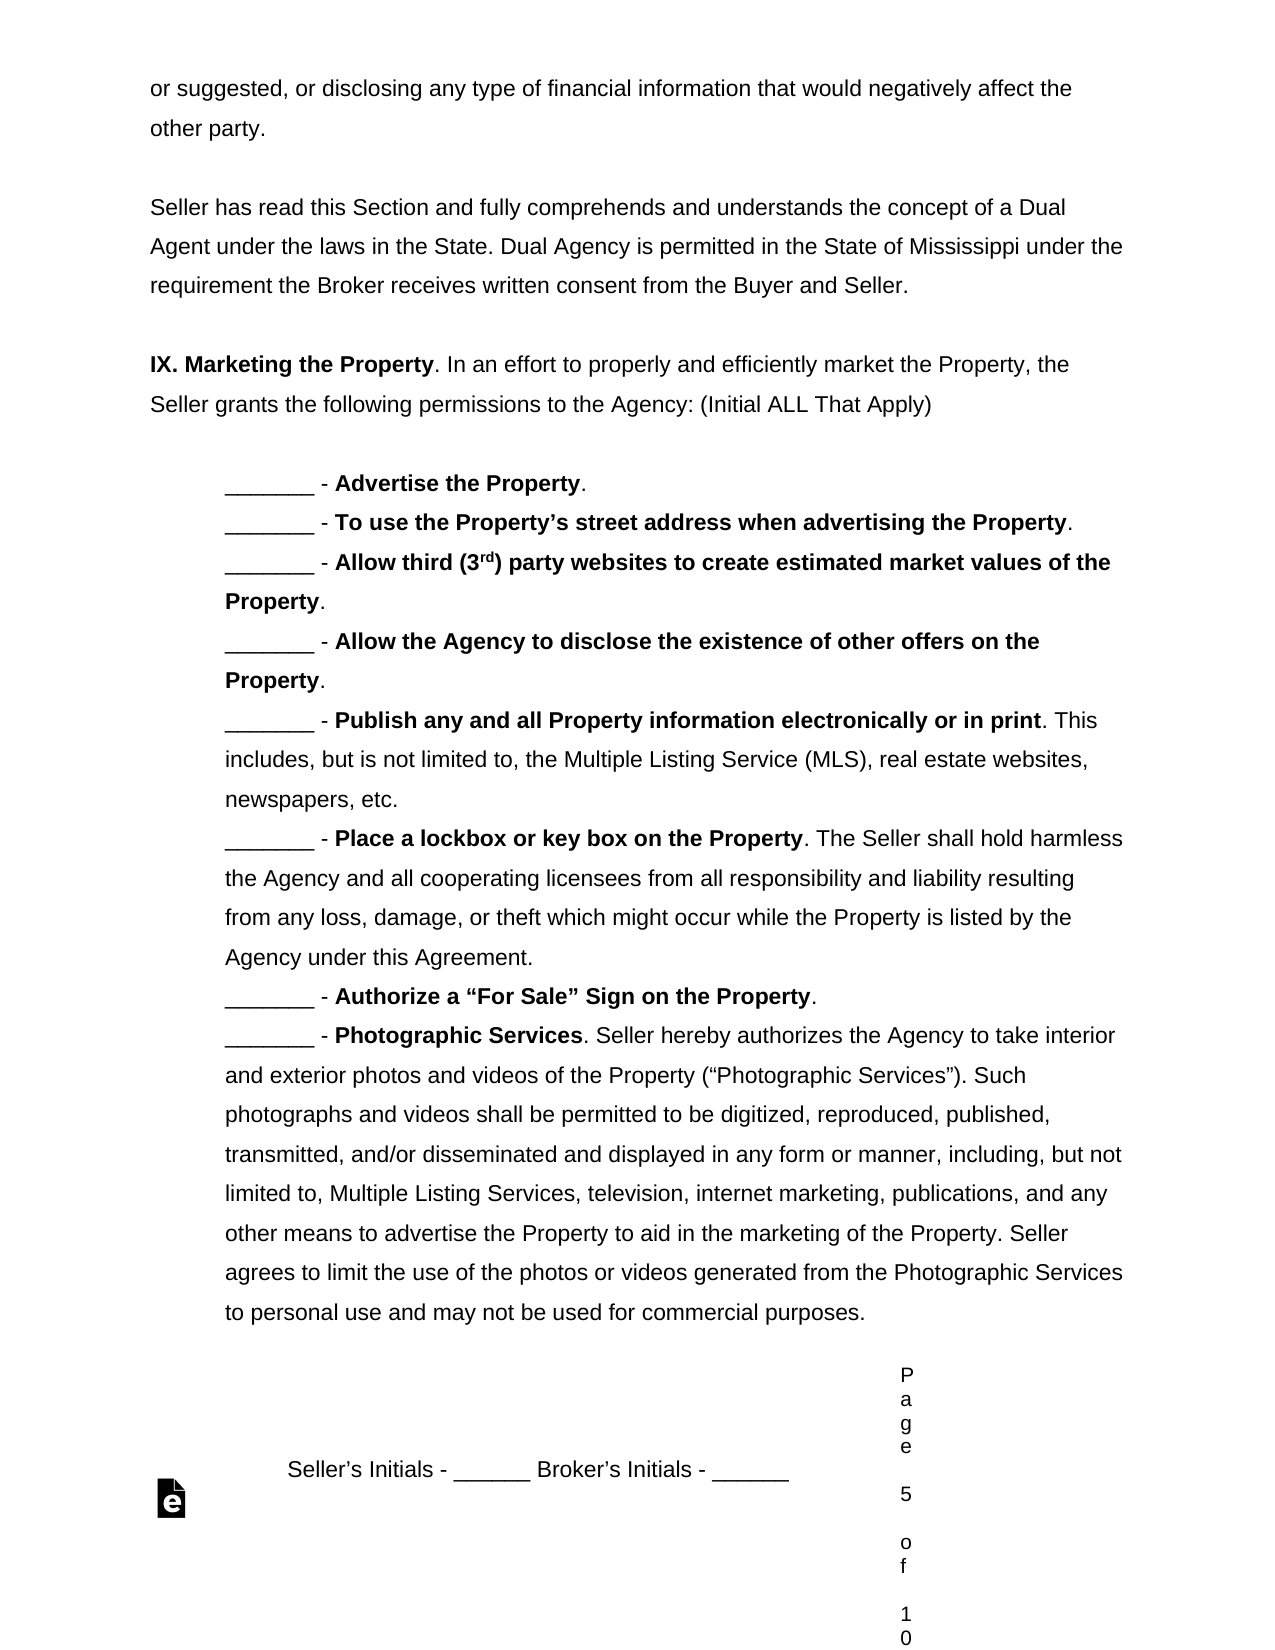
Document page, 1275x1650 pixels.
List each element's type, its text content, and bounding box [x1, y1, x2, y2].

text or suggested, or disclosing any type of financial information that would negatively affect the other party. [150, 75, 1125, 141]
text IX. Marketing the Property. In an effort to properly and efficiently market the Property, the Seller grants the following permissions to the Agency: (Initial ALL That Apply) [150, 351, 1125, 417]
text _______ - Allow the Agency to disclose the existence of other offers on the Property. [225, 628, 1125, 693]
text _______ - Allow third (3rd) party websites to create estimated market values of the Property. [225, 549, 1125, 614]
text Seller has read this Section and fully comprehends and understands the concept of a Dual Agent under the laws in the State. Dual Agency is permitted in the State of Mississippi under the requirement the Broker receives written consent from the Buyer and Seller. [150, 193, 1125, 299]
text _______ - Place a lockbox or key box on the Property. The Seller shall hold harmless the Agency and all cooperating licensees from all responsibility and liability resulting from any loss, damage, or theft which might occur while the Property is listed by the Agency under this Agreement. [225, 825, 1125, 970]
text _______ - Advertise the Property. [225, 470, 1125, 496]
text _______ - Publish any and all Property information electronically or in print. This includes, but is not limited to, the Multiple Listing Service (MLS), real estate websites, newspapers, etc. [225, 707, 1125, 812]
text _______ - To use the Property’s street address when advertising the Property. [225, 509, 1125, 536]
text _______ - Authorize a “For Sale” Sign on the Property. [225, 983, 1125, 1009]
text _______ - Photographic Services. Seller hereby authorizes the Agency to take interior and exterior photos and videos of the Property (“Photographic Services”). Such photographs and videos shall be permitted to be digitized, reproduced, published, transmitted, and/or disseminated and displayed in any form or manner, including, but not limited to, Multiple Listing Services, television, internet marketing, publications, and any other means to advertise the Property to aid in the marketing of the Property. Seller agrees to limit the use of the photos or videos generated from the Photographic Services to personal use and may not be used for commercial purposes. [225, 1022, 1125, 1325]
